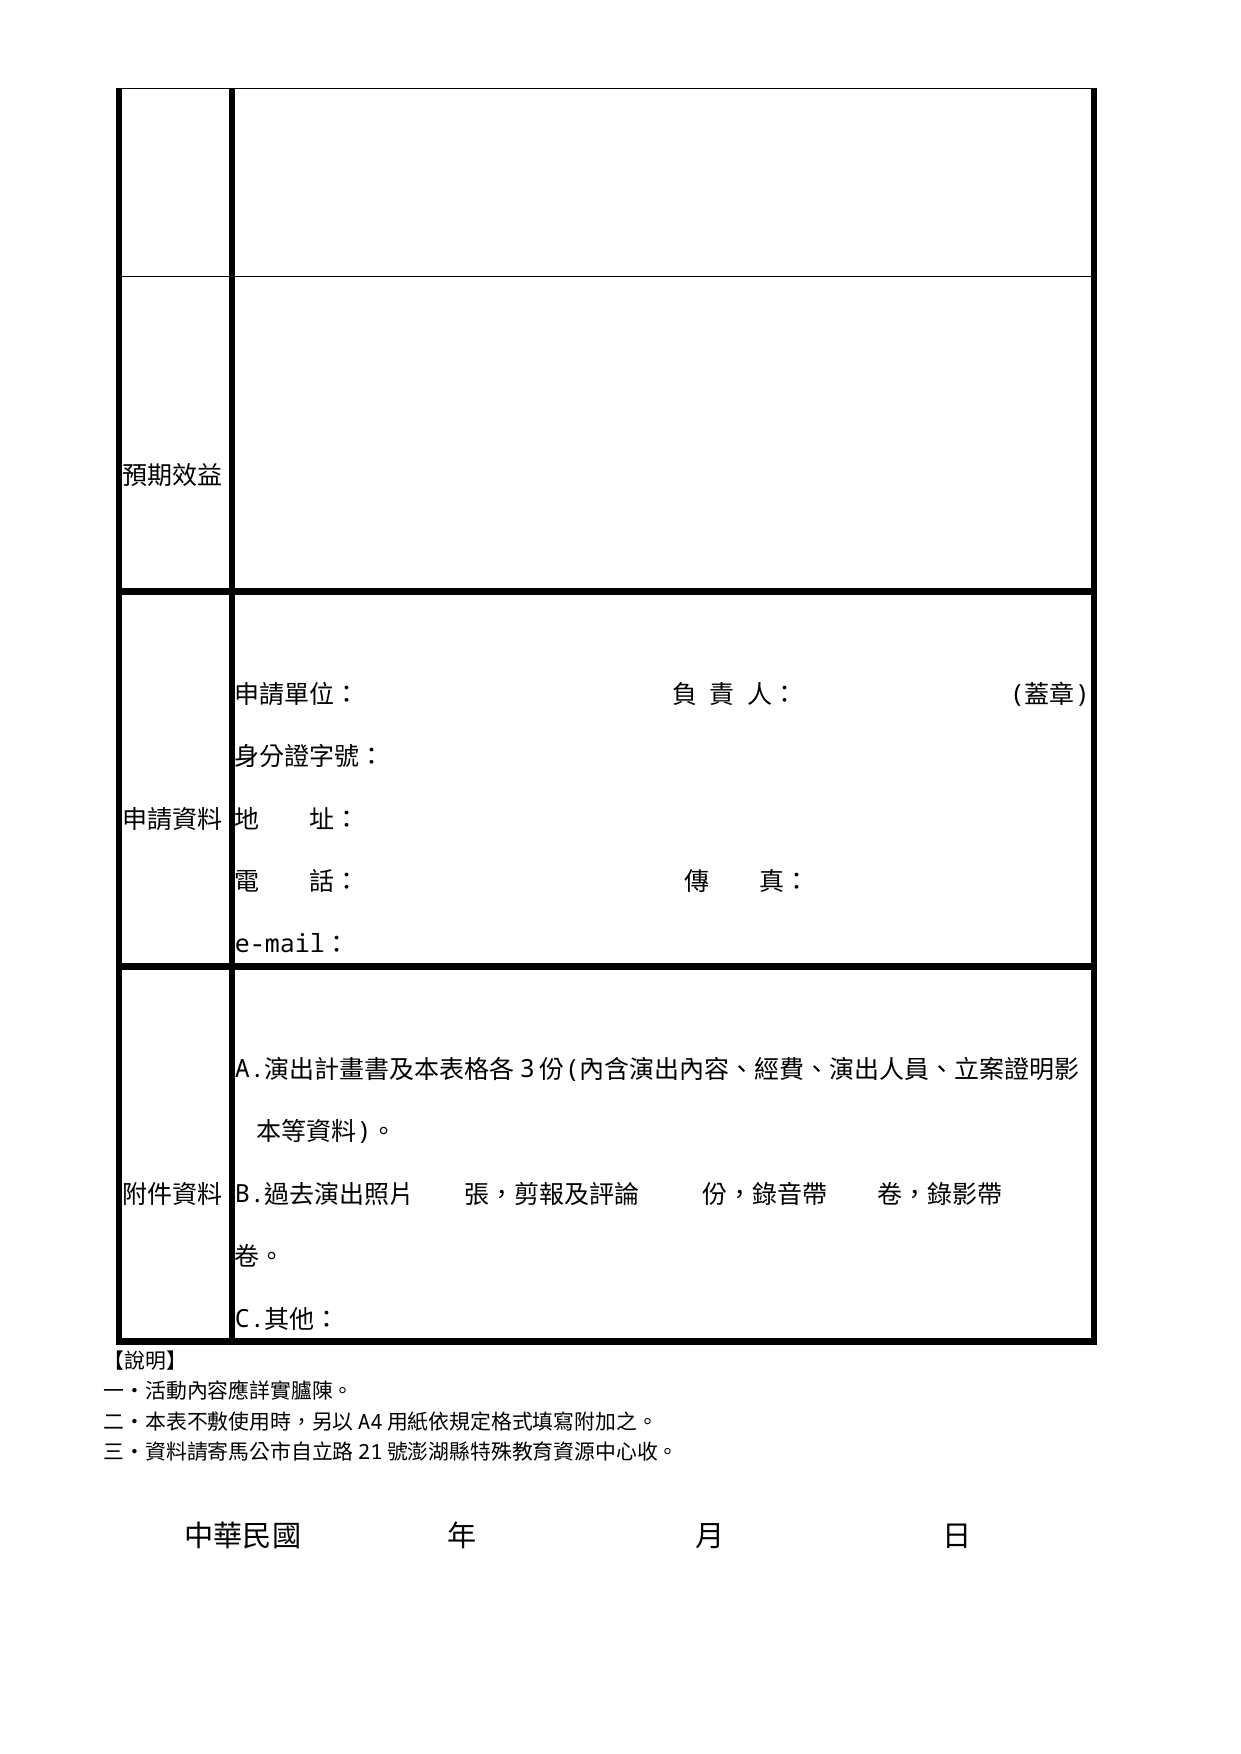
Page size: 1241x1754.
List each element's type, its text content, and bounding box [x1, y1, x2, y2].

table_cell 預期效益 [122, 277, 229, 588]
text 中華民國 年 月 日 [103, 1513, 1053, 1555]
text 二‧本表不敷使用時，另以A4用紙依規定格式填寫附加之。 [103, 1405, 1053, 1435]
table_cell [122, 89, 229, 276]
table_cell [235, 89, 1091, 276]
table_cell 申請資料 [122, 595, 229, 963]
table_cell [235, 277, 1091, 588]
text 三‧資料請寄馬公市自立路21號澎湖縣特殊教育資源中心收。 [103, 1435, 1053, 1466]
text 一‧活動內容應詳實臚陳。 [103, 1375, 1053, 1405]
table_cell 附件資料 [122, 970, 229, 1338]
text 【說明】 [103, 1344, 1053, 1375]
table_cell 申請單位： 負 責 人： (蓋章) 身分證字號： 地 址： 電 話： 傳 真： e-mail： [235, 595, 1091, 963]
table_cell A.演出計畫書及本表格各3份(內含演出內容、經費、演出人員、立案證明影本等資料)。 B.過去演出照片 張，剪報及評論 份，錄音帶 卷，錄影帶 卷。 C.其他： [235, 970, 1091, 1338]
